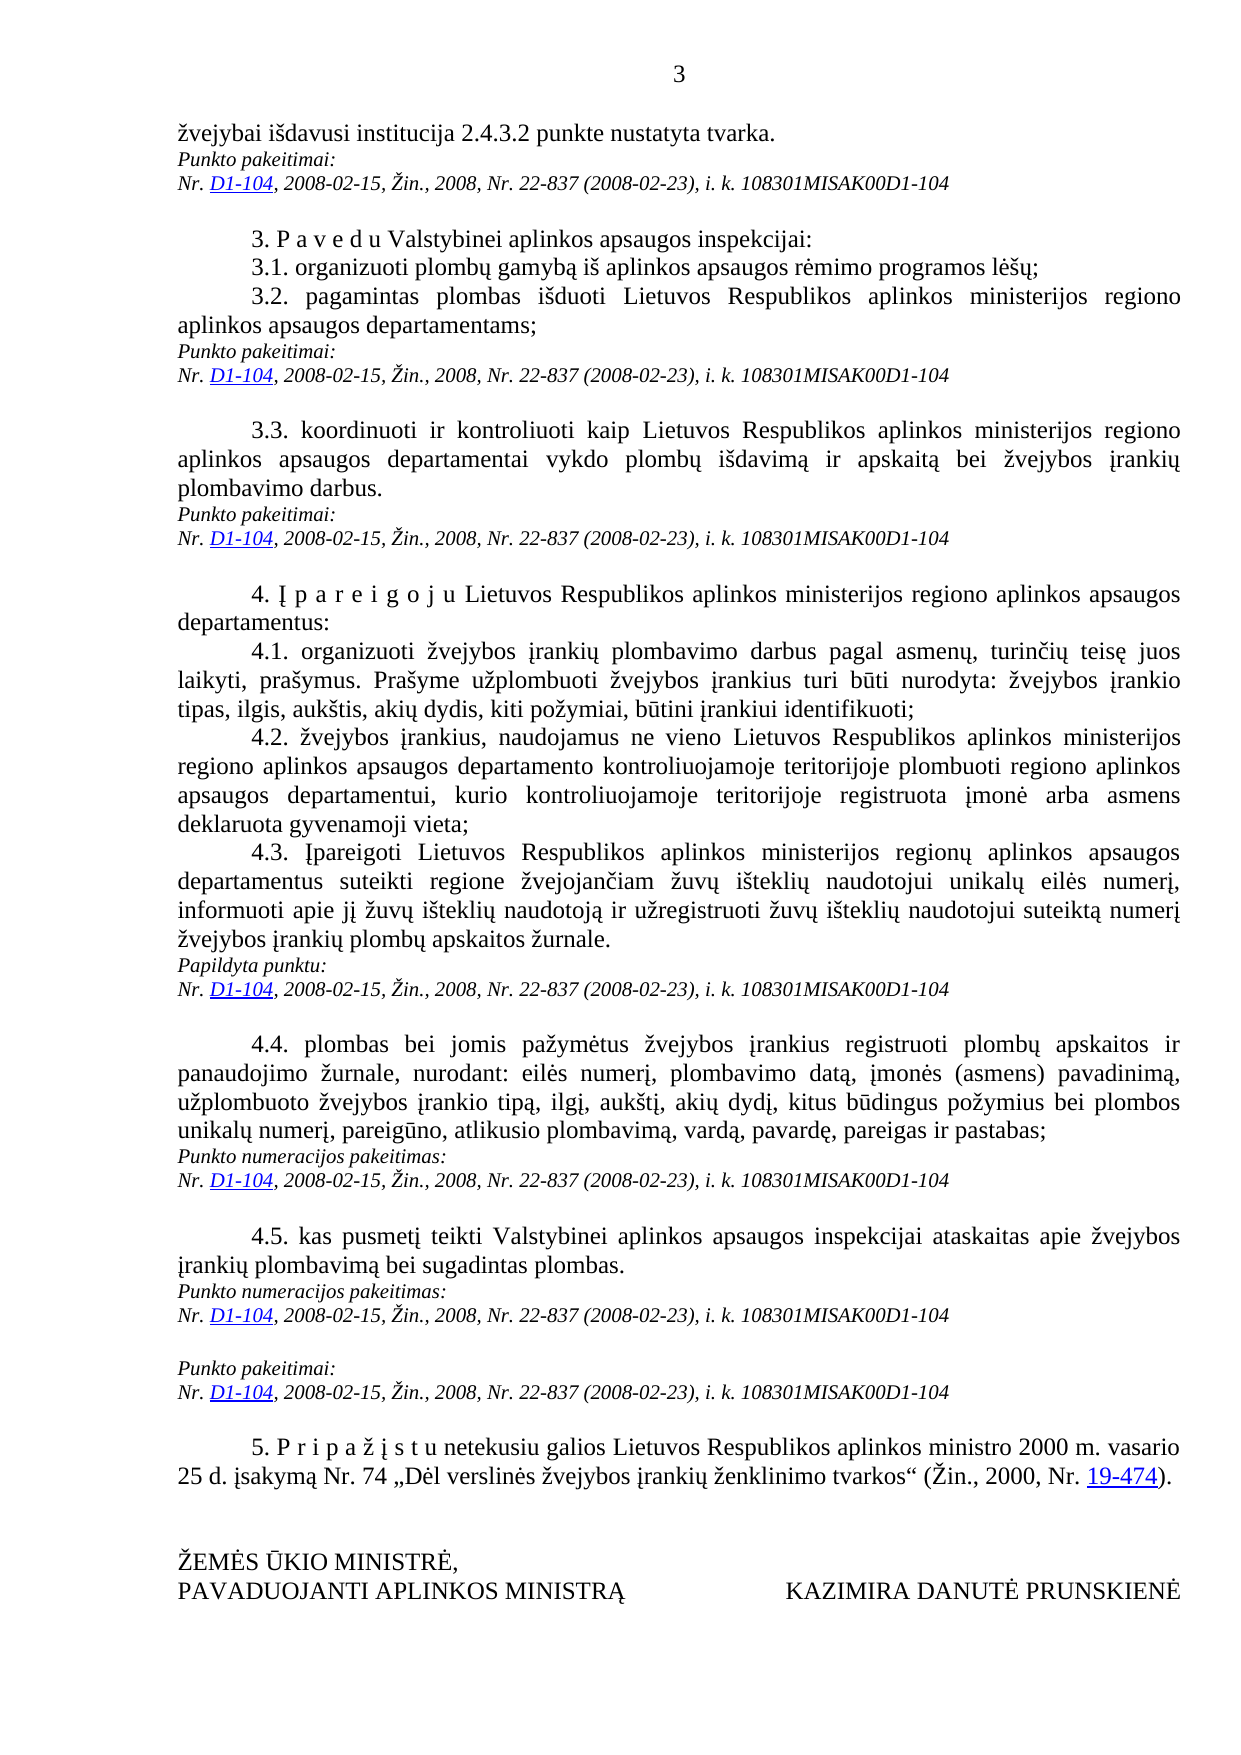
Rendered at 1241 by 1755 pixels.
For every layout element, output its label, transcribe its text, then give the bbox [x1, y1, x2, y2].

text Nr. D1-104, 2008-02-15, Žin., 2008, Nr. 22-837 (2008-02-23), i. k. 108301MISAK00D1-104 [177, 1380, 1181, 1404]
text 4.5. kas pusmetį teikti Valstybinei aplinkos apsaugos inspekcijai ataskaitas apie žvejybos įrankių plombavimą bei sugadintas plombas. [177, 1221, 1181, 1279]
text Nr. D1-104, 2008-02-15, Žin., 2008, Nr. 22-837 (2008-02-23), i. k. 108301MISAK00D1-104 [177, 1303, 1181, 1327]
text PAVADUOJANTI APLINKOS MINISTRĄ KAZIMIRA DANUTĖ PRUNSKIENĖ [177, 1576, 1181, 1605]
text 4.1. organizuoti žvejybos įrankių plombavimo darbus pagal asmenų, turinčių teisę juos laikyti, prašymus. Prašyme užplombuoti žvejybos įrankius turi būti nurodyta: žvejybos įrankio tipas, ilgis, aukštis, akių dydis, kiti požymiai, būtini įrankiui identifikuoti; [177, 636, 1181, 722]
text Punkto pakeitimai: [177, 147, 1181, 171]
text Nr. D1-104, 2008-02-15, Žin., 2008, Nr. 22-837 (2008-02-23), i. k. 108301MISAK00D1-104 [177, 363, 1181, 387]
text Nr. D1-104, 2008-02-15, Žin., 2008, Nr. 22-837 (2008-02-23), i. k. 108301MISAK00D1-104 [177, 1168, 1181, 1192]
text Punkto pakeitimai: [177, 339, 1181, 363]
text 4.4. plombas bei jomis pažymėtus žvejybos įrankius registruoti plombų apskaitos ir panaudojimo žurnale, nurodant: eilės numerį, plombavimo datą, įmonės (asmens) pavadinimą, užplombuoto žvejybos įrankio tipą, ilgį, aukštį, akių dydį, kitus būdingus požymius bei plombos unikalų numerį, pareigūno, atlikusio plombavimą, vardą, pavardę, pareigas ir pastabas; [177, 1029, 1181, 1144]
text 3.1. organizuoti plombų gamybą iš aplinkos apsaugos rėmimo programos lėšų; [177, 252, 1181, 281]
text 4. Į p a r e i g o j u Lietuvos Respublikos aplinkos ministerijos regiono aplinkos apsaugos departamentus: [177, 579, 1181, 636]
text 4.2. žvejybos įrankius, naudojamus ne vieno Lietuvos Respublikos aplinkos ministerijos regiono aplinkos apsaugos departamento kontroliuojamoje teritorijoje plombuoti regiono aplinkos apsaugos departamentui, kurio kontroliuojamoje teritorijoje registruota įmonė arba asmens deklaruota gyvenamoji vieta; [177, 722, 1181, 837]
text žvejybai išdavusi institucija 2.4.3.2 punkte nustatyta tvarka. [177, 118, 1181, 147]
text Punkto pakeitimai: [177, 1356, 1181, 1380]
text Nr. D1-104, 2008-02-15, Žin., 2008, Nr. 22-837 (2008-02-23), i. k. 108301MISAK00D1-104 [177, 977, 1181, 1001]
text Punkto numeracijos pakeitimas: [177, 1279, 1181, 1303]
text ŽEMĖS ŪKIO MINISTRĖ, [177, 1547, 1181, 1576]
text Nr. D1-104, 2008-02-15, Žin., 2008, Nr. 22-837 (2008-02-23), i. k. 108301MISAK00D1-104 [177, 171, 1181, 195]
text 3.2. pagamintas plombas išduoti Lietuvos Respublikos aplinkos ministerijos regiono aplinkos apsaugos departamentams; [177, 281, 1181, 339]
text 3. P a v e d u Valstybinei aplinkos apsaugos inspekcijai: [177, 224, 1181, 252]
text 4.3. Įpareigoti Lietuvos Respublikos aplinkos ministerijos regionų aplinkos apsaugos departamentus suteikti regione žvejojančiam žuvų išteklių naudotojui unikalų eilės numerį, informuoti apie jį žuvų išteklių naudotoją ir užregistruoti žuvų išteklių naudotojui suteiktą numerį žvejybos įrankių plombų apskaitos žurnale. [177, 837, 1181, 952]
text Papildyta punktu: [177, 952, 1181, 977]
text Punkto numeracijos pakeitimas: [177, 1144, 1181, 1168]
text 3.3. koordinuoti ir kontroliuoti kaip Lietuvos Respublikos aplinkos ministerijos regiono aplinkos apsaugos departamentai vykdo plombų išdavimą ir apskaitą bei žvejybos įrankių plombavimo darbus. [177, 416, 1181, 502]
text 5. P r i p a ž į s t u netekusiu galios Lietuvos Respublikos aplinkos ministro 2000 m. vasario 25 d. įsakymą Nr. 74 „Dėl verslinės žvejybos įrankių ženklinimo tvarkos“ (Žin., 2000, Nr. 19-474). [177, 1432, 1181, 1490]
text Nr. D1-104, 2008-02-15, Žin., 2008, Nr. 22-837 (2008-02-23), i. k. 108301MISAK00D1-104 [177, 526, 1181, 550]
text Punkto pakeitimai: [177, 502, 1181, 526]
